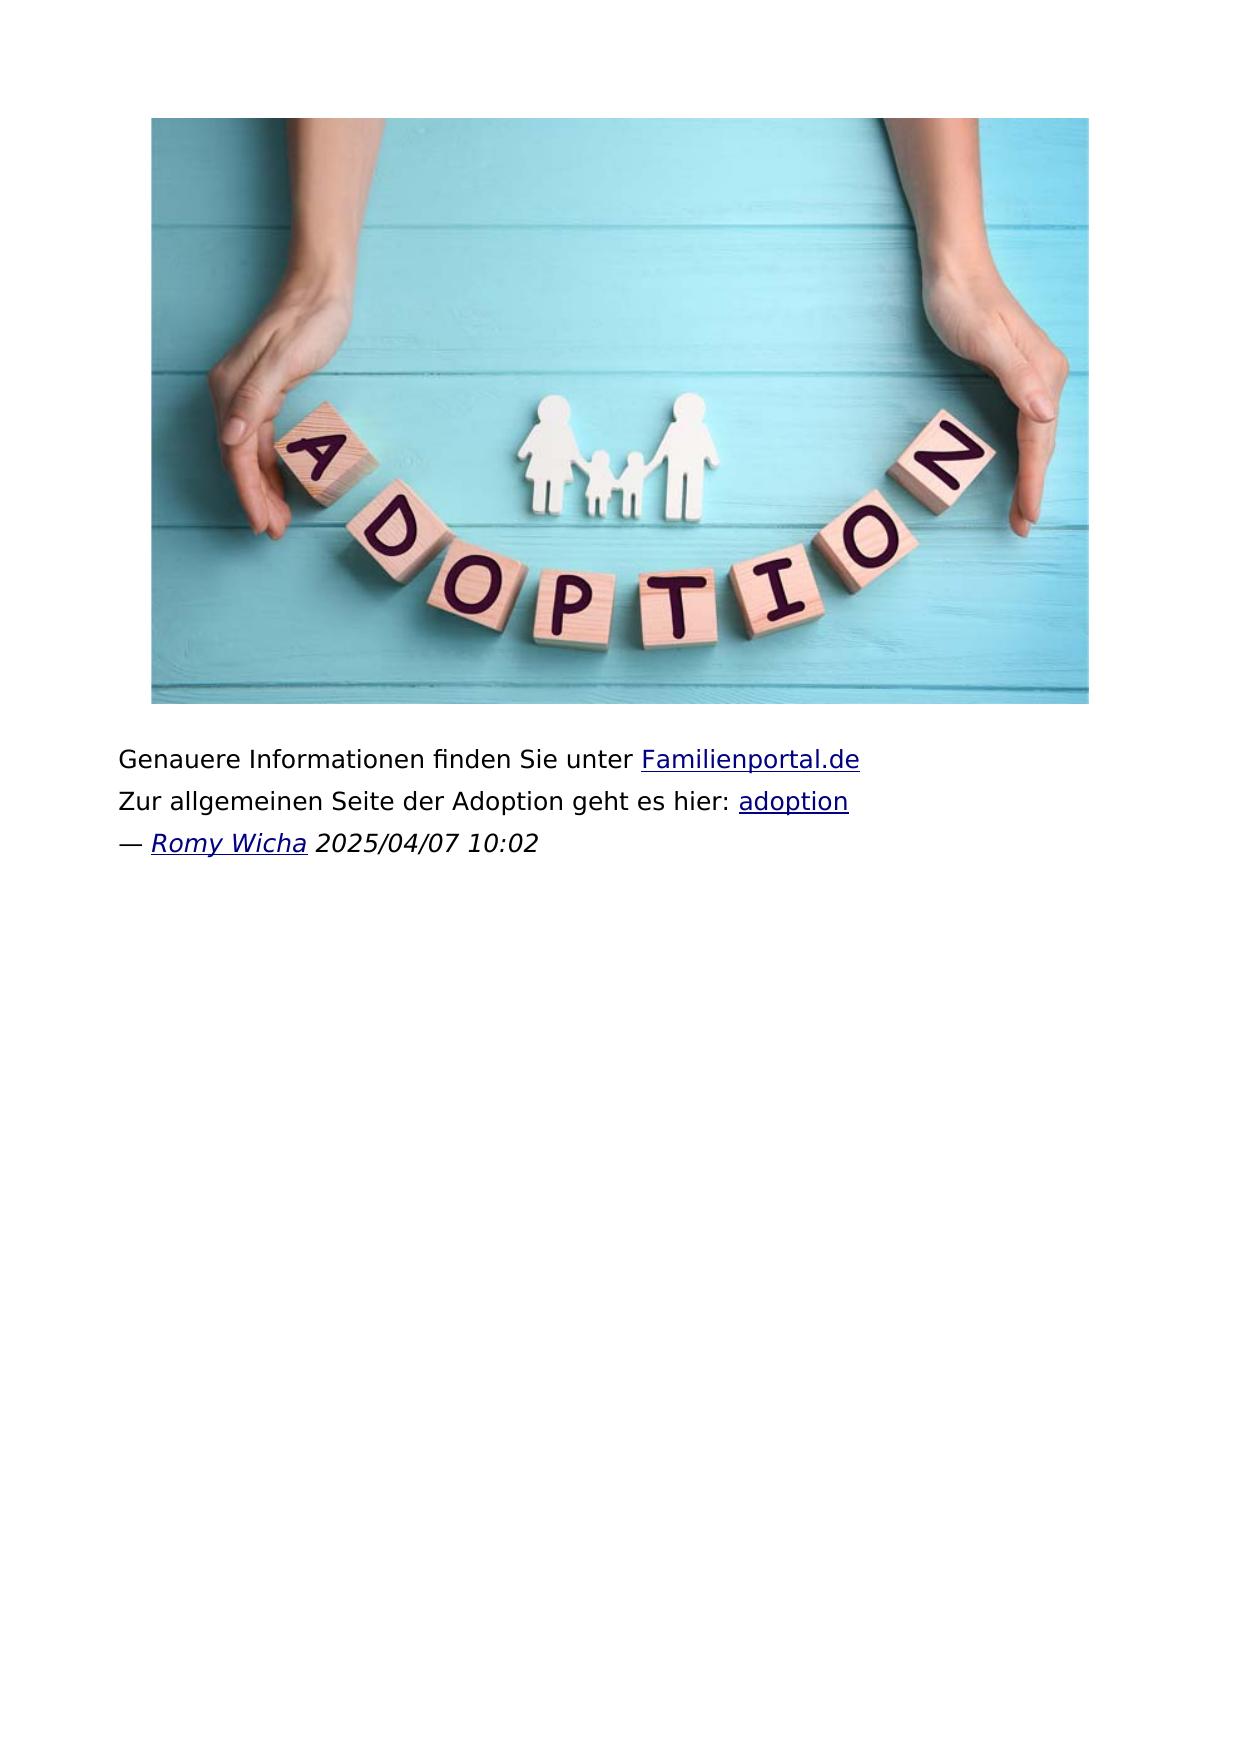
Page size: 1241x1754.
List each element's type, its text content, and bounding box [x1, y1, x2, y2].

picture [151, 118, 1089, 704]
text — Romy Wicha 2025/04/07 10:02 [118, 829, 1122, 858]
text Genauere Informationen finden Sie unter Familienportal.de [118, 746, 1122, 775]
text Zur allgemeinen Seite der Adoption geht es hier: adoption [118, 787, 1122, 816]
